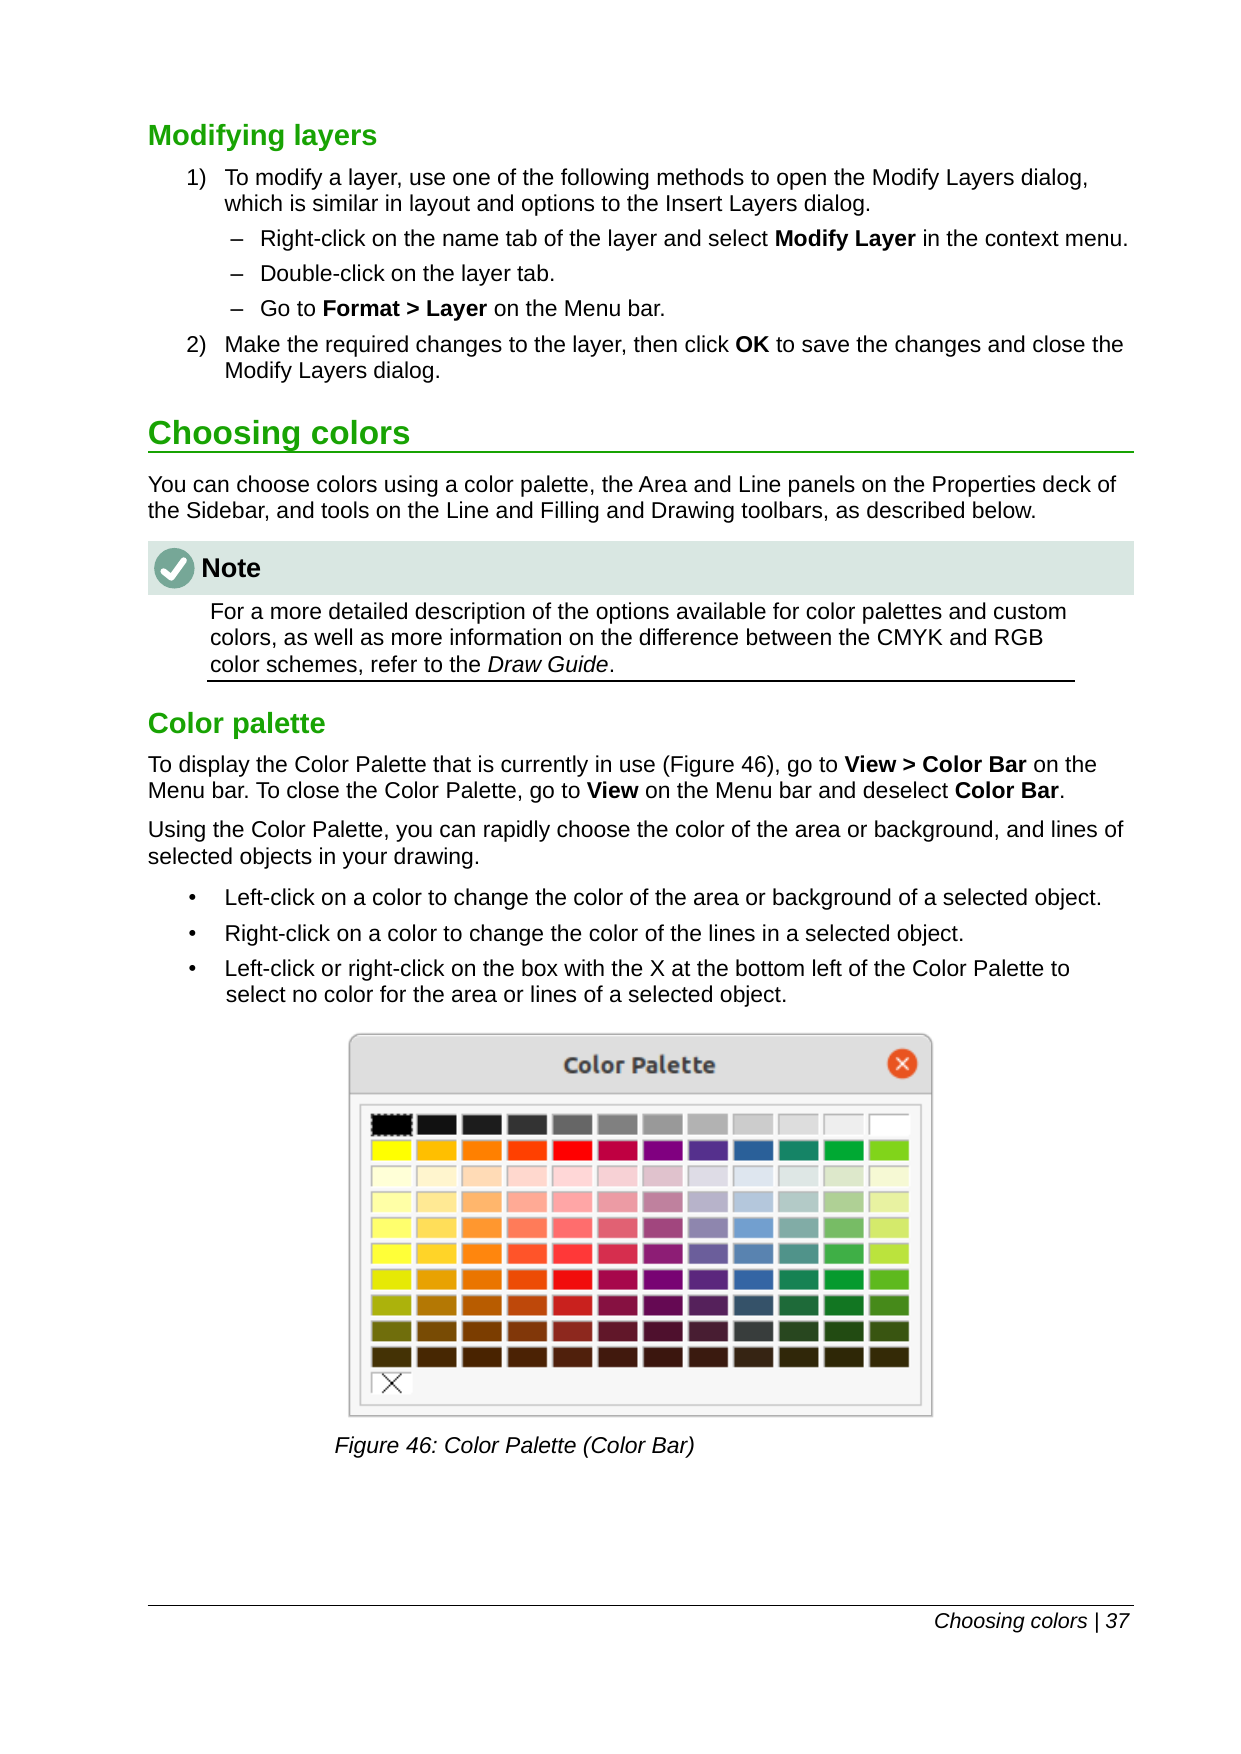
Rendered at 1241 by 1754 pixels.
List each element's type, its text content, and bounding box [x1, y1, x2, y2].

list Right-click on the name tab of the layer and select Modify Layer in the context menu. [230, 225, 1134, 251]
list Left-click or right-click on the box with the X at the bottom left of the Color Palette to select no color for the area or lines of a selected object. [185, 952, 1134, 1010]
picture [334, 1022, 948, 1432]
list Left-click on a color to change the color of the area or background of a selected object. [185, 881, 1134, 911]
list Make the required changes to the layer, then click OK to save the changes and close the Modify Layers dialog. [207, 331, 1134, 383]
list Double-click on the layer tab. [230, 260, 1134, 287]
text Figure 46: Color Palette (Color Bar) [334, 1432, 947, 1458]
list Go to Format > Layer on the Menu bar. [230, 295, 1134, 322]
subtitle Note [148, 541, 1134, 595]
list To modify a layer, use one of the following methods to open the Modify Layers dialog, which is similar in layout and options to the Insert Layers dialog. [207, 163, 1134, 216]
text For a more detailed description of the options available for color palettes and custom colors, as well as more information on the difference between the CMYK and RGB color schemes, refer to the Draw Guide. [207, 595, 1075, 680]
subtitle Choosing colors [148, 413, 1134, 451]
text To display the Color Palette that is currently in use (Figure 46), go to View > Color Bar on the Menu bar. To close the Color Palette, go to View on the Menu bar and deselect Color Bar. [148, 751, 1134, 804]
text Using the Color Palette, you can rapidly choose the color of the area or background, and lines of selected objects in your drawing. [148, 816, 1134, 869]
subtitle Color palette [148, 706, 1134, 739]
subtitle Modifying layers [148, 118, 1134, 152]
text You can choose colors using a color palette, the Area and Line panels on the Properties deck of the Sidebar, and tools on the Line and Filling and Drawing toolbars, as described below. [148, 471, 1134, 524]
list Right-click on a color to change the color of the lines in a selected object. [185, 917, 1134, 946]
